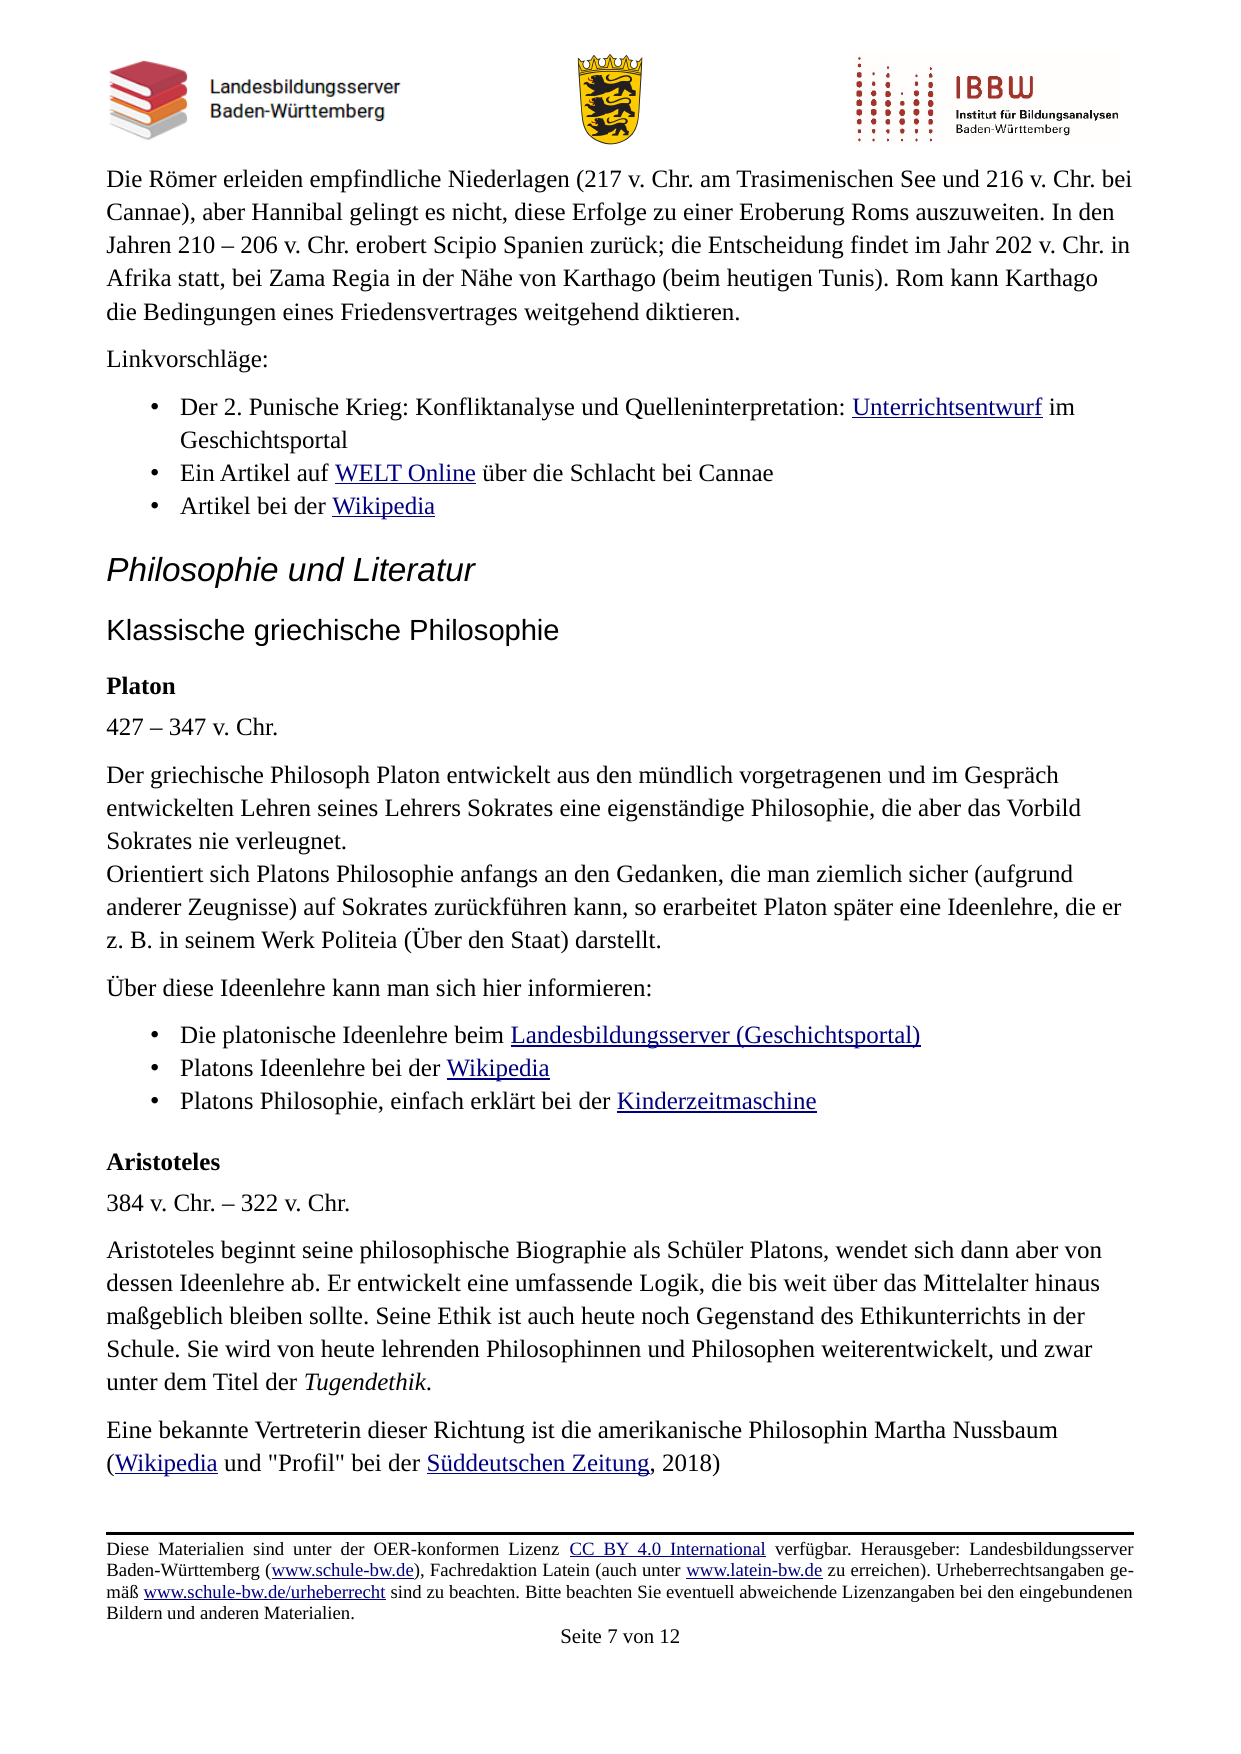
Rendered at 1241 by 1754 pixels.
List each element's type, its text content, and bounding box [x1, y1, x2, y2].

list Platons Ideenlehre bei der Wikipedia [150, 1053, 1134, 1082]
list Der 2. Punische Krieg: Konfliktanalyse und Quelleninterpretation: Unterrichtsentwurf im Geschichtsportal [150, 392, 1134, 453]
subtitle Philosophie und Literatur [106, 550, 1134, 589]
text Linkvorschläge: [106, 344, 1134, 373]
picture [852, 52, 1122, 146]
list Ein Artikel auf WELT Online über die Schlacht bei Cannae [150, 458, 1134, 487]
text 427 – 347 v. Chr. [106, 712, 1134, 741]
list Platons Philosophie, einfach erklärt bei der Kinderzeitmaschine [150, 1086, 1134, 1115]
picture [577, 54, 643, 145]
subtitle Aristoteles [106, 1147, 1134, 1175]
subtitle Klassische griechische Philosophie [106, 613, 1134, 646]
text Die Römer erleiden empfindliche Niederlagen (217 v. Chr. am Trasimenischen See und 216 v. Chr. bei Cannae), aber Hannibal gelingt es nicht, diese Erfolge zu einer Eroberung Roms auszuweiten. In den Jahren 210 – 206 v. Chr. erobert Scipio Spanien zurück; die Entscheidung findet im Jahr 202 v. Chr. in Afrika statt, bei Zama Regia in der Nähe von Karthago (beim heutigen Tunis). Rom kann Karthago die Bedingungen eines Friedensvertrages weitgehend diktieren. [106, 164, 1134, 325]
text Über diese Ideenlehre kann man sich hier informieren: [106, 973, 1134, 1002]
list Artikel bei der Wikipedia [150, 491, 1134, 519]
list Die platonische Ideenlehre beim Landesbildungsserver (Geschichtsportal) [150, 1020, 1134, 1049]
text Eine bekannte Vertreterin dieser Richtung ist die amerikanische Philosophin Martha Nussbaum (Wikipedia und "Profil" bei der Süddeutschen Zeitung, 2018) [106, 1415, 1134, 1477]
text 384 v. Chr. – 322 v. Chr. [106, 1188, 1134, 1217]
picture [97, 47, 414, 150]
text Aristoteles beginnt seine philosophische Biographie als Schüler Platons, wendet sich dann aber von dessen Ideenlehre ab. Er entwickelt eine umfassende Logik, die bis weit über das Mittelalter hinaus maßgeblich bleiben sollte. Seine Ethik ist auch heute noch Gegenstand des Ethikunterrichts in der Schule. Sie wird von heute lehrenden Philosophinnen und Philosophen weiterentwickelt, und zwar unter dem Titel der Tugendethik. [106, 1235, 1134, 1396]
subtitle Platon [106, 671, 1134, 700]
text Der griechische Philosoph Platon entwickelt aus den mündlich vorgetragenen und im Gespräch entwickelten Lehren seines Lehrers Sokrates eine eigenständige Philosophie, die aber das Vorbild Sokrates nie verleugnet. Orientiert sich Platons Philosophie anfangs an den Gedanken, die man ziemlich sicher (aufgrund anderer Zeugnisse) auf Sokrates zurückführen kann, so erarbeitet Platon später eine Ideenlehre, die er z. B. in seinem Werk Politeia (Über den Staat) darstellt. [106, 760, 1134, 954]
